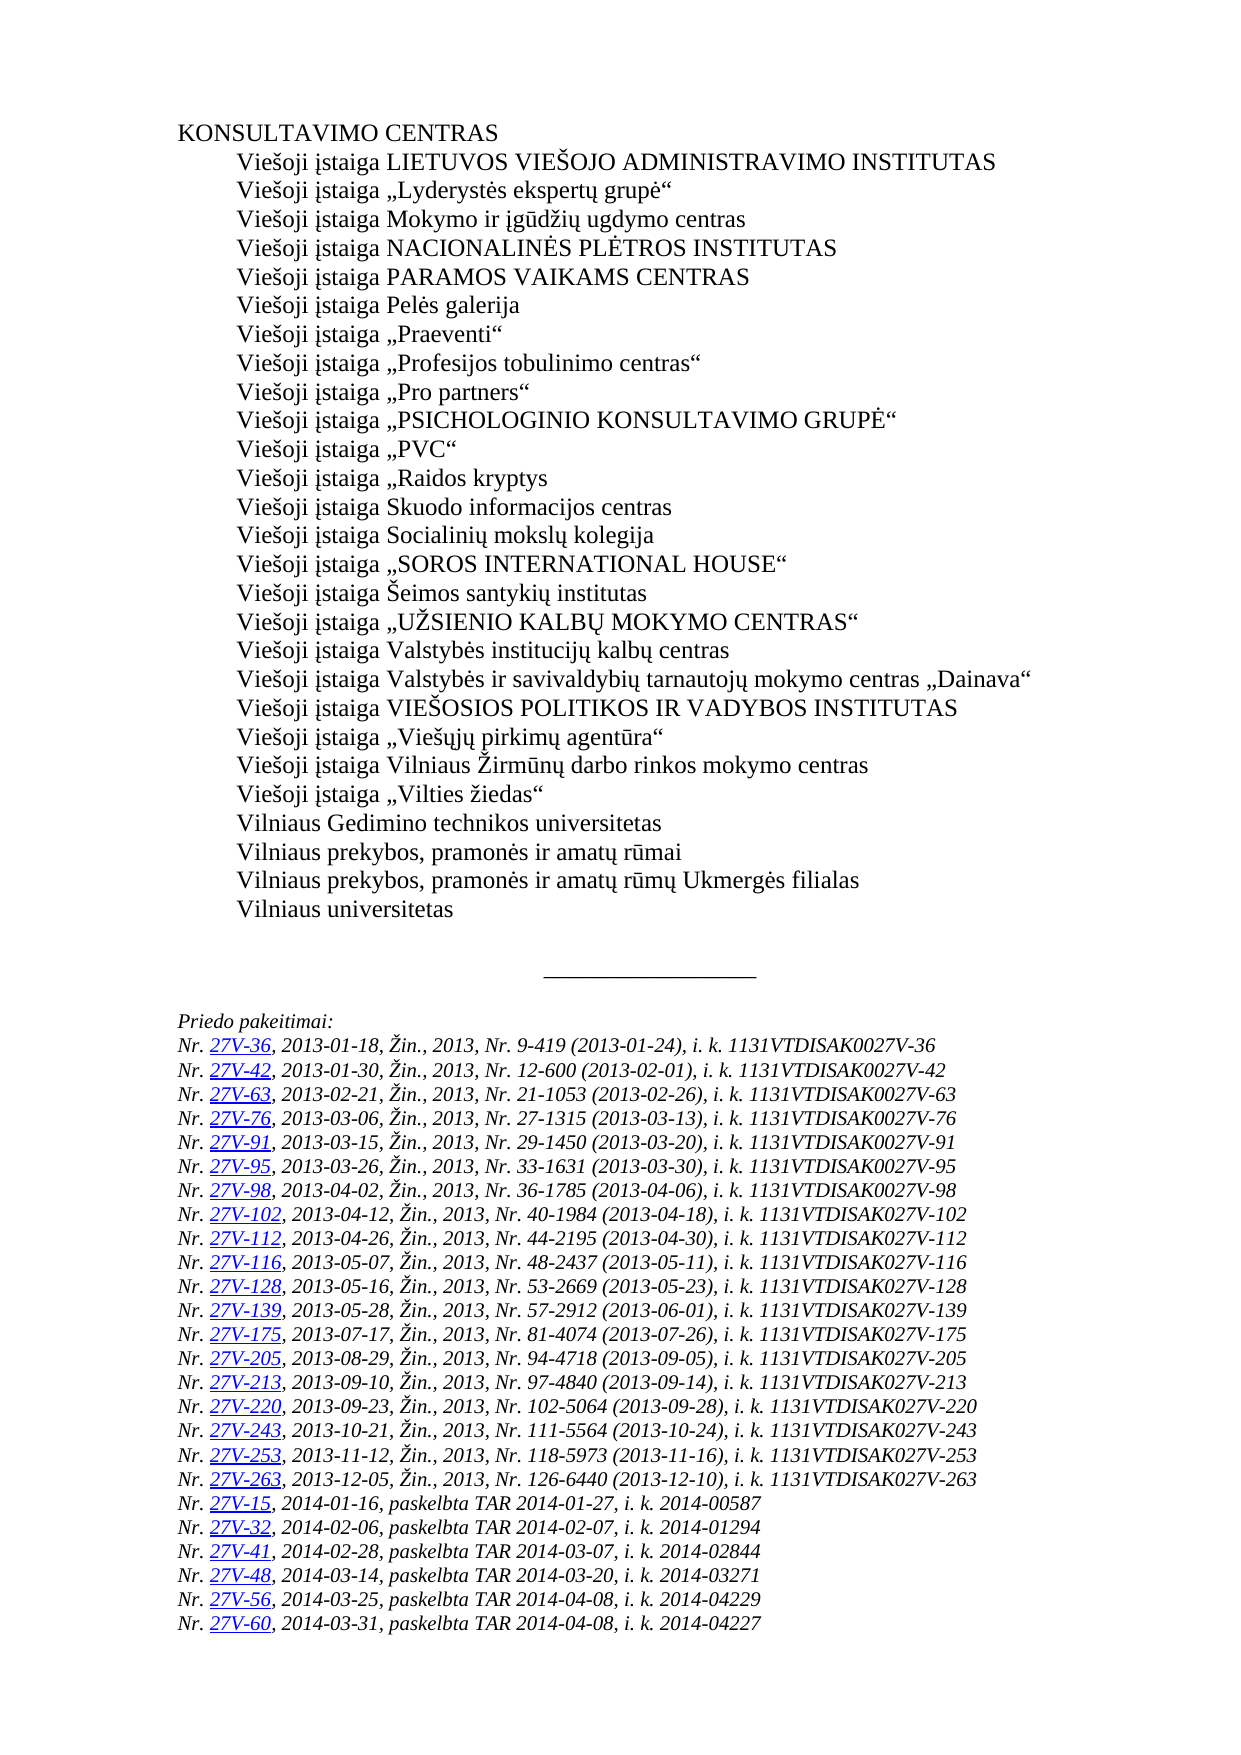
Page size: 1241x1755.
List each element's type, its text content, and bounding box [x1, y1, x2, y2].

text Viešoji įstaiga LIETUVOS VIEŠOJO ADMINISTRAVIMO INSTITUTAS [177, 147, 1122, 176]
text Viešoji įstaiga NACIONALINĖS PLĖTROS INSTITUTAS [177, 233, 1122, 262]
text Viešoji įstaiga Šeimos santykių institutas [177, 578, 1122, 607]
text Nr. 27V-112, 2013-04-26, Žin., 2013, Nr. 44-2195 (2013-04-30), i. k. 1131VTDISAK027V-112 [177, 1226, 1122, 1250]
text Viešoji įstaiga „Raidos kryptys [177, 463, 1122, 492]
text Nr. 27V-63, 2013-02-21, Žin., 2013, Nr. 21-1053 (2013-02-26), i. k. 1131VTDISAK0027V-63 [177, 1082, 1122, 1106]
text Nr. 27V-91, 2013-03-15, Žin., 2013, Nr. 29-1450 (2013-03-20), i. k. 1131VTDISAK0027V-91 [177, 1130, 1122, 1154]
text Viešoji įstaiga „Lyderystės ekspertų grupė“ [177, 176, 1122, 204]
text Viešoji įstaiga Valstybės institucijų kalbų centras [177, 636, 1122, 664]
text KONSULTAVIMO CENTRAS [177, 118, 1122, 147]
text Nr. 27V-175, 2013-07-17, Žin., 2013, Nr. 81-4074 (2013-07-26), i. k. 1131VTDISAK027V-175 [177, 1322, 1122, 1346]
text Nr. 27V-116, 2013-05-07, Žin., 2013, Nr. 48-2437 (2013-05-11), i. k. 1131VTDISAK027V-116 [177, 1250, 1122, 1274]
text Viešoji įstaiga Socialinių mokslų kolegija [177, 521, 1122, 549]
text Nr. 27V-128, 2013-05-16, Žin., 2013, Nr. 53-2669 (2013-05-23), i. k. 1131VTDISAK027V-128 [177, 1274, 1122, 1298]
text _________________ [177, 952, 1122, 981]
text Nr. 27V-98, 2013-04-02, Žin., 2013, Nr. 36-1785 (2013-04-06), i. k. 1131VTDISAK0027V-98 [177, 1178, 1122, 1202]
text Viešoji įstaiga „Praeventi“ [177, 319, 1122, 348]
text Viešoji įstaiga „Viešųjų pirkimų agentūra“ [177, 722, 1122, 751]
text Nr. 27V-32, 2014-02-06, paskelbta TAR 2014-02-07, i. k. 2014-01294 [177, 1515, 1122, 1539]
text Viešoji įstaiga „Vilties žiedas“ [177, 779, 1122, 808]
text Nr. 27V-56, 2014-03-25, paskelbta TAR 2014-04-08, i. k. 2014-04229 [177, 1587, 1122, 1611]
text Nr. 27V-36, 2013-01-18, Žin., 2013, Nr. 9-419 (2013-01-24), i. k. 1131VTDISAK0027V-36 [177, 1033, 1122, 1057]
text Vilniaus Gedimino technikos universitetas [177, 808, 1122, 837]
text Viešoji įstaiga „PVC“ [177, 434, 1122, 463]
text Vilniaus prekybos, pramonės ir amatų rūmų Ukmergės filialas [177, 866, 1122, 894]
text Viešoji įstaiga Valstybės ir savivaldybių tarnautojų mokymo centras „Dainava“ [177, 664, 1122, 693]
text Nr. 27V-60, 2014-03-31, paskelbta TAR 2014-04-08, i. k. 2014-04227 [177, 1611, 1122, 1635]
text Vilniaus universitetas [177, 894, 1122, 923]
text Nr. 27V-42, 2013-01-30, Žin., 2013, Nr. 12-600 (2013-02-01), i. k. 1131VTDISAK0027V-42 [177, 1057, 1122, 1082]
text Nr. 27V-48, 2014-03-14, paskelbta TAR 2014-03-20, i. k. 2014-03271 [177, 1563, 1122, 1587]
text Nr. 27V-139, 2013-05-28, Žin., 2013, Nr. 57-2912 (2013-06-01), i. k. 1131VTDISAK027V-139 [177, 1298, 1122, 1322]
text Viešoji įstaiga VIEŠOSIOS POLITIKOS IR VADYBOS INSTITUTAS [177, 693, 1122, 722]
text Nr. 27V-253, 2013-11-12, Žin., 2013, Nr. 118-5973 (2013-11-16), i. k. 1131VTDISAK027V-253 [177, 1442, 1122, 1467]
text Viešoji įstaiga PARAMOS VAIKAMS CENTRAS [177, 262, 1122, 291]
text Nr. 27V-15, 2014-01-16, paskelbta TAR 2014-01-27, i. k. 2014-00587 [177, 1491, 1122, 1515]
text Viešoji įstaiga „Pro partners“ [177, 377, 1122, 406]
text Vilniaus prekybos, pramonės ir amatų rūmai [177, 837, 1122, 866]
text Nr. 27V-95, 2013-03-26, Žin., 2013, Nr. 33-1631 (2013-03-30), i. k. 1131VTDISAK0027V-95 [177, 1154, 1122, 1178]
text Nr. 27V-243, 2013-10-21, Žin., 2013, Nr. 111-5564 (2013-10-24), i. k. 1131VTDISAK027V-243 [177, 1418, 1122, 1442]
text Nr. 27V-213, 2013-09-10, Žin., 2013, Nr. 97-4840 (2013-09-14), i. k. 1131VTDISAK027V-213 [177, 1370, 1122, 1394]
text Viešoji įstaiga Pelės galerija [177, 291, 1122, 319]
text Priedo pakeitimai: [177, 1009, 1122, 1033]
text Nr. 27V-220, 2013-09-23, Žin., 2013, Nr. 102-5064 (2013-09-28), i. k. 1131VTDISAK027V-220 [177, 1394, 1122, 1418]
text Nr. 27V-205, 2013-08-29, Žin., 2013, Nr. 94-4718 (2013-09-05), i. k. 1131VTDISAK027V-205 [177, 1346, 1122, 1370]
text Viešoji įstaiga Mokymo ir įgūdžių ugdymo centras [177, 204, 1122, 233]
text Viešoji įstaiga „UŽSIENIO KALBŲ MOKYMO CENTRAS“ [177, 607, 1122, 636]
text Nr. 27V-76, 2013-03-06, Žin., 2013, Nr. 27-1315 (2013-03-13), i. k. 1131VTDISAK0027V-76 [177, 1106, 1122, 1130]
text Viešoji įstaiga Skuodo informacijos centras [177, 492, 1122, 521]
text Nr. 27V-41, 2014-02-28, paskelbta TAR 2014-03-07, i. k. 2014-02844 [177, 1539, 1122, 1563]
text Nr. 27V-102, 2013-04-12, Žin., 2013, Nr. 40-1984 (2013-04-18), i. k. 1131VTDISAK027V-102 [177, 1202, 1122, 1226]
text Nr. 27V-263, 2013-12-05, Žin., 2013, Nr. 126-6440 (2013-12-10), i. k. 1131VTDISAK027V-263 [177, 1467, 1122, 1491]
text Viešoji įstaiga „Profesijos tobulinimo centras“ [177, 348, 1122, 377]
text Viešoji įstaiga Vilniaus Žirmūnų darbo rinkos mokymo centras [177, 751, 1122, 779]
text Viešoji įstaiga „SOROS INTERNATIONAL HOUSE“ [177, 549, 1122, 578]
text Viešoji įstaiga „PSICHOLOGINIO KONSULTAVIMO GRUPĖ“ [177, 406, 1122, 434]
